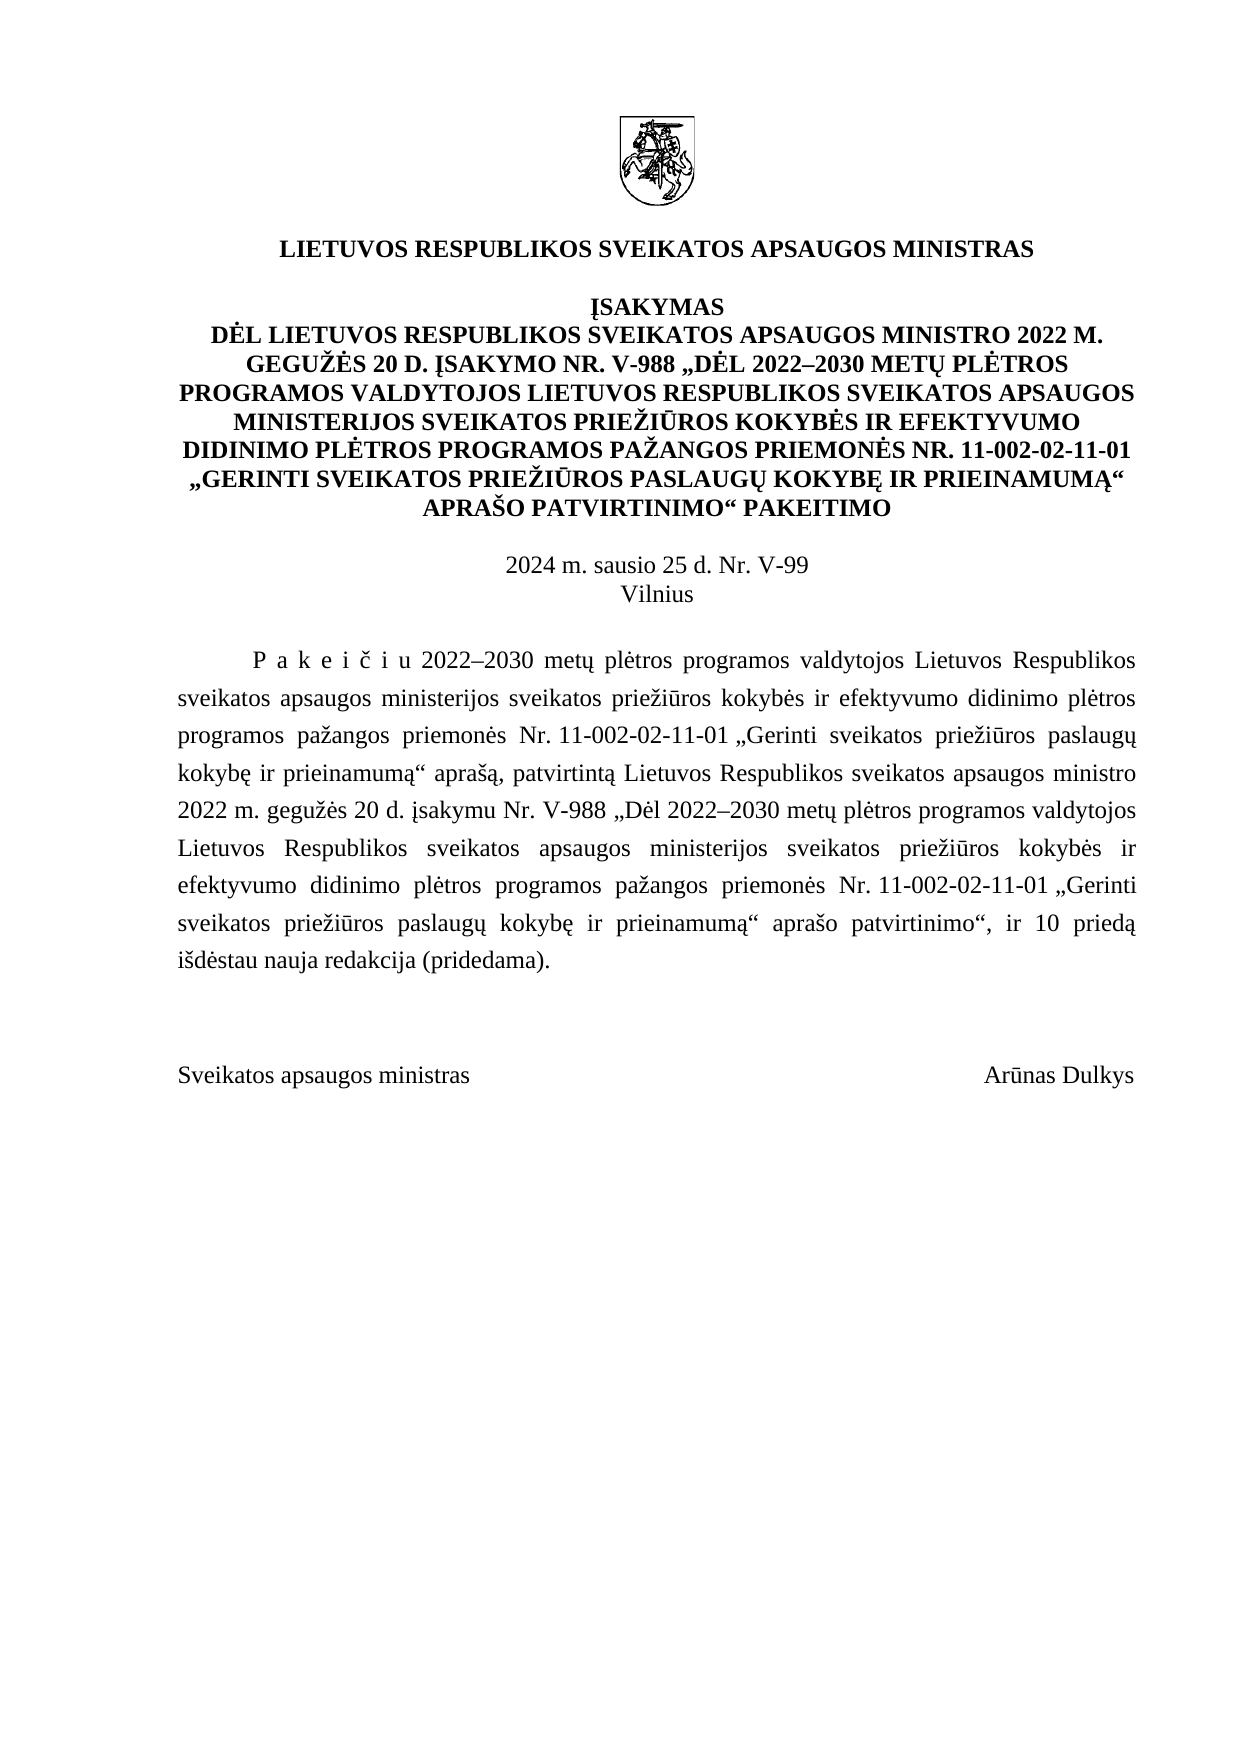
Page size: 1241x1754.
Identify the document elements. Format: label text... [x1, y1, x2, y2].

text 2024 m. sausio 25 d. Nr. V-99 [177, 551, 1137, 579]
text ĮSAKYMAS [177, 292, 1137, 321]
text Vilnius [177, 579, 1137, 608]
text LIETUVOS RESPUBLIKOS SVEIKATOS APSAUGOS MINISTRAS [177, 234, 1137, 263]
text DĖL LIETUVOS RESPUBLIKOS SVEIKATOS APSAUGOS MINISTRO 2022 M. GEGUŽĖS 20 D. ĮSAKYMO NR. V-988 „DĖL 2022–2030 METŲ PLĖTROS PROGRAMOS VALDYTOJOS LIETUVOS RESPUBLIKOS SVEIKATOS APSAUGOS MINISTERIJOS SVEIKATOS PRIEŽIŪROS KOKYBĖS IR EFEKTYVUMO DIDINIMO PLĖTROS PROGRAMOS PAŽANGOS PRIEMONĖS NR. 11-002-02-11-01 „GERINTI SVEIKATOS PRIEŽIŪROS PASLAUGŲ KOKYBĘ IR PRIEINAMUMĄ“ APRAŠO patvirtinimo“ PAKEITIMO [177, 321, 1137, 522]
text Sveikatos apsaugos ministras Arūnas Dulkys [177, 1061, 1137, 1089]
text P a k e i č i u 2022–2030 metų plėtros programos valdytojos Lietuvos Respublikos sveikatos apsaugos ministerijos sveikatos priežiūros kokybės ir efektyvumo didinimo plėtros programos pažangos priemonės Nr. 11-002-02-11-01 „Gerinti sveikatos priežiūros paslaugų kokybę ir prieinamumą“ aprašą, patvirtintą Lietuvos Respublikos sveikatos apsaugos ministro 2022 m. gegužės 20 d. įsakymu Nr. V-988 „Dėl 2022–2030 metų plėtros programos valdytojos Lietuvos Respublikos sveikatos apsaugos ministerijos sveikatos priežiūros kokybės ir efektyvumo didinimo plėtros programos pažangos priemonės Nr. 11-002-02-11-01 „Gerinti sveikatos priežiūros paslaugų kokybę ir prieinamumą“ aprašo patvirtinimo“, ir 10 priedą išdėstau nauja redakcija (pridedama). [177, 637, 1137, 974]
